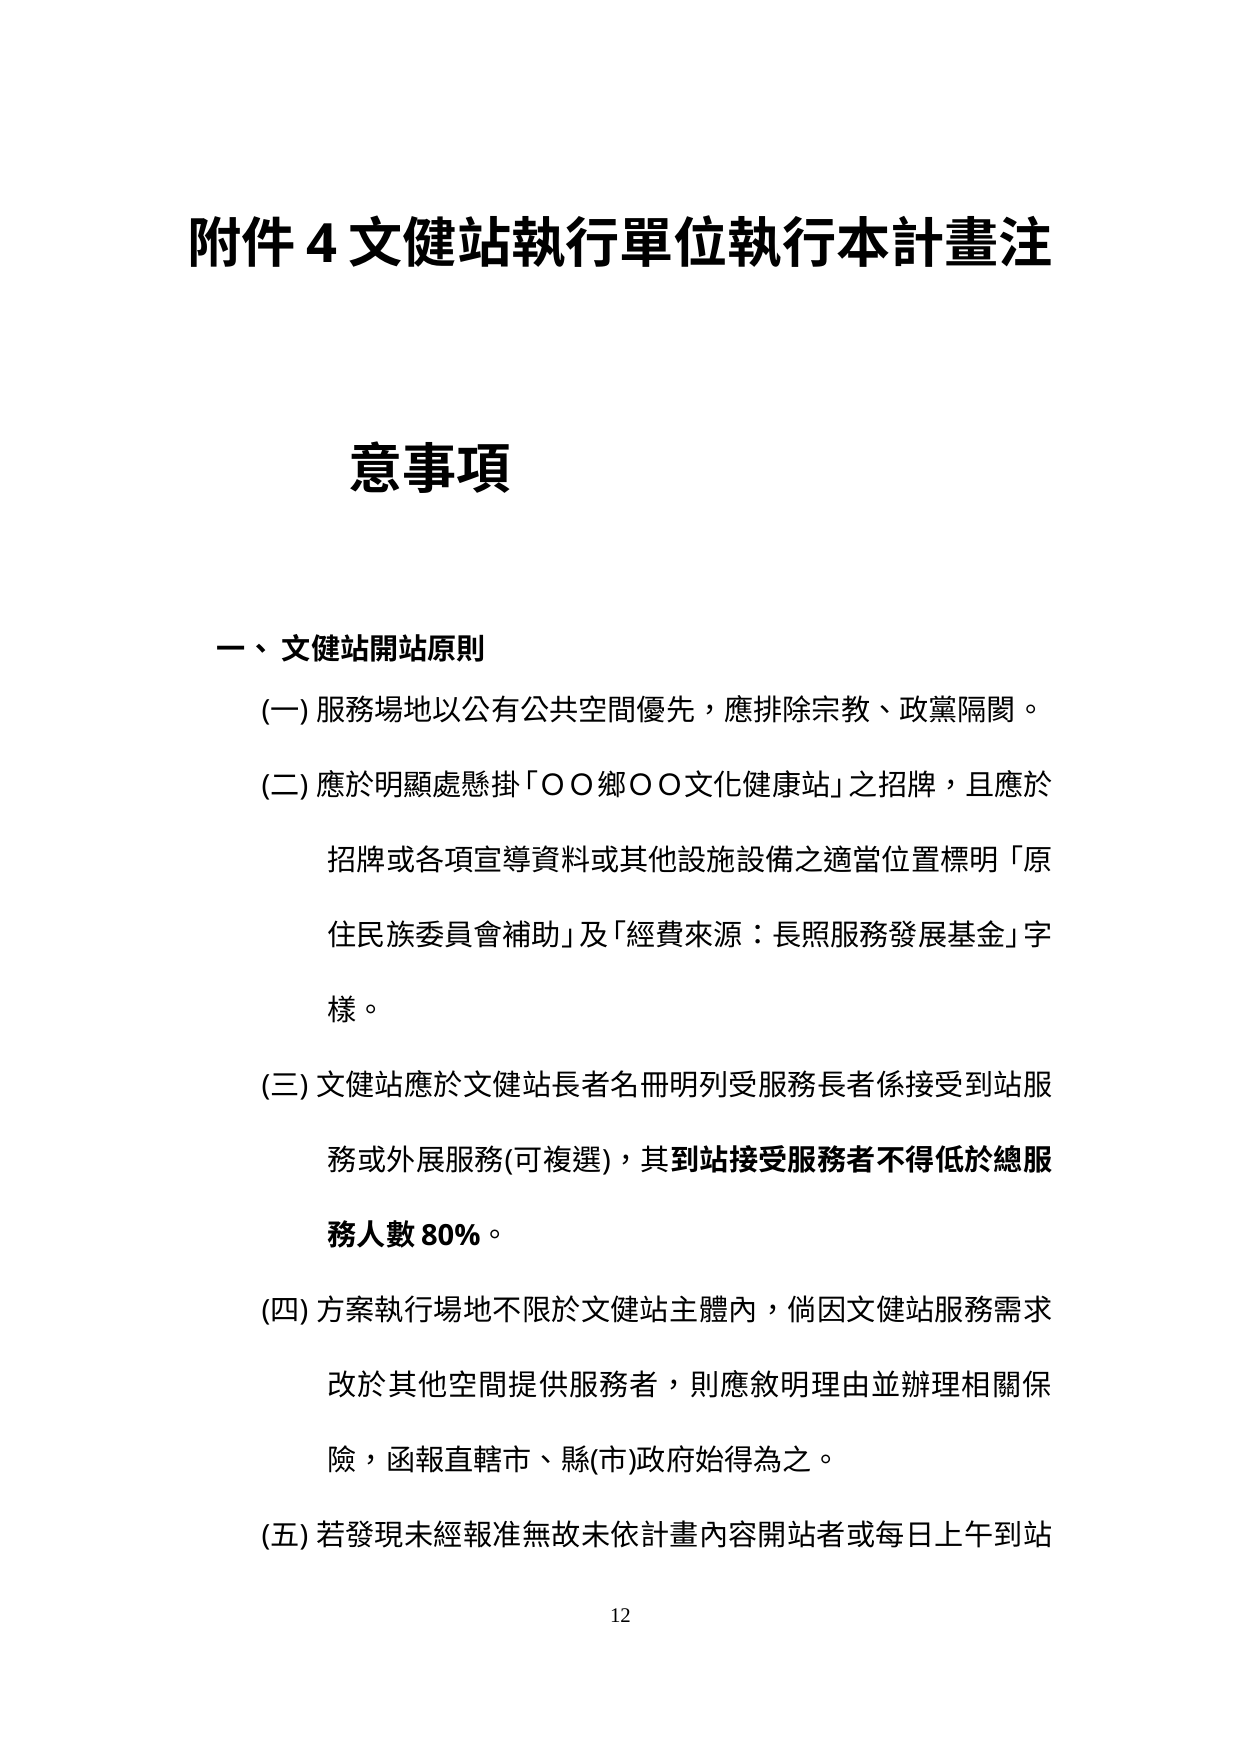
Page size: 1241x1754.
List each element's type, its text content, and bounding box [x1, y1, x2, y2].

list 方案執行場地不限於文健站主體內，倘因文健站服務需求改於其他空間提供服務者，則應敘明理由並辦理相關保險，函報直轄市、縣(市)政府始得為之。 [261, 1270, 1053, 1495]
list 應於明顯處懸掛「ＯＯ鄉ＯＯ文化健康站」之招牌，且應於招牌或各項宣導資料或其他設施設備之適當位置標明「原住民族委員會補助」及「經費來源：長照服務發展基金」字樣。 [261, 745, 1053, 1045]
list 文健站應於文健站長者名冊明列受服務長者係接受到站服務或外展服務(可複選)，其到站接受服務者不得低於總服務人數80%。 [261, 1045, 1053, 1270]
list 服務場地以公有公共空間優先，應排除宗教、政黨隔閡。 [261, 670, 1053, 745]
list 文健站開站原則 [217, 618, 1053, 670]
subtitle 附件4文健站執行單位執行本計畫注意事項 [187, 183, 1053, 521]
list 若發現未經報准無故未依計畫內容開站者或每日上午到站 [261, 1495, 1053, 1570]
